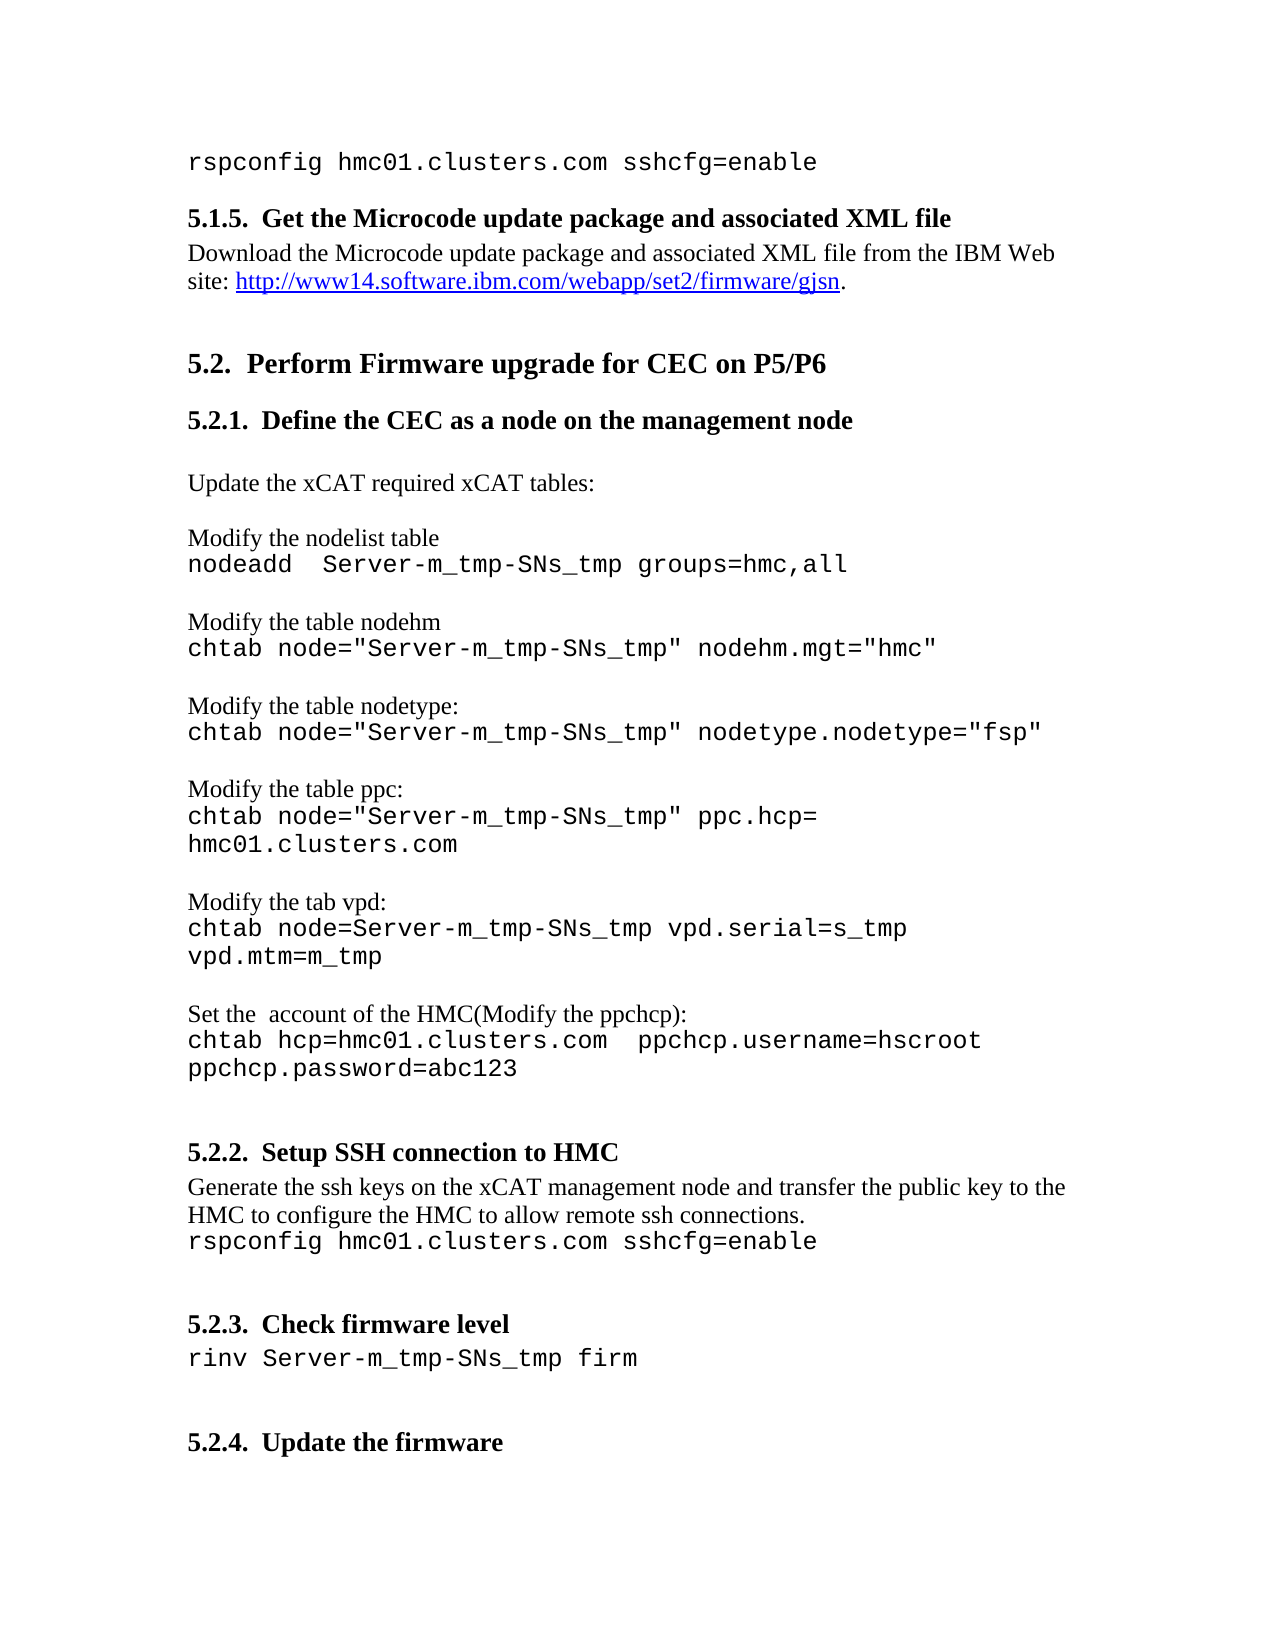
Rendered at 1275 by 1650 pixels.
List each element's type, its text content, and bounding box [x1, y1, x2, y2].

text Update the xCAT required xCAT tables: [187, 469, 1087, 497]
text Modify the tab vpd: [187, 888, 1087, 915]
text Generate the ssh keys on the xCAT management node and transfer the public key to the HMC to configure the HMC to allow remote ssh connections. [187, 1173, 1087, 1228]
text chtab node="Server-m_tmp-SNs_tmp" ppc.hcp= hmc01.clusters.com [187, 803, 1087, 860]
subtitle Update the firmware [187, 1427, 1087, 1457]
subtitle Check firmware level [187, 1309, 1087, 1339]
subtitle Setup SSH connection to HMC [187, 1137, 1087, 1167]
text rinv Server-m_tmp-SNs_tmp firm [187, 1346, 1087, 1374]
subtitle Get the Microcode update package and associated XML file [187, 203, 1087, 233]
text chtab hcp=hmc01.clusters.com ppchcp.username=hscroot ppchcp.password=abc123 [187, 1027, 1087, 1084]
text nodeadd Server-m_tmp-SNs_tmp groups=hmc,all [187, 552, 1087, 580]
text rspconfig hmc01.clusters.com sshcfg=enable [187, 1228, 1087, 1257]
text chtab node="Server-m_tmp-SNs_tmp" nodetype.nodetype="fsp" [187, 719, 1087, 748]
text Download the Microcode update package and associated XML file from the IBM Web site: http://www14.software.ibm.com/webapp/set2/firmware/gjsn. [187, 239, 1087, 295]
text chtab node=Server-m_tmp-SNs_tmp vpd.serial=s_tmp vpd.mtm=m_tmp [187, 915, 1087, 972]
text Set the account of the HMC(Modify the ppchcp): [187, 1000, 1087, 1027]
text Modify the table ppc: [187, 776, 1087, 803]
text Modify the nodelist table [187, 524, 1087, 552]
subtitle Define the CEC as a node on the management node [187, 405, 1087, 435]
text chtab node="Server-m_tmp-SNs_tmp" nodehm.mgt="hmc" [187, 636, 1087, 664]
text rspconfig hmc01.clusters.com sshcfg=enable [187, 150, 1087, 178]
text Modify the table nodetype: [187, 692, 1087, 719]
text Modify the table nodehm [187, 608, 1087, 636]
subtitle Perform Firmware upgrade for CEC on P5/P6 [187, 348, 1087, 380]
